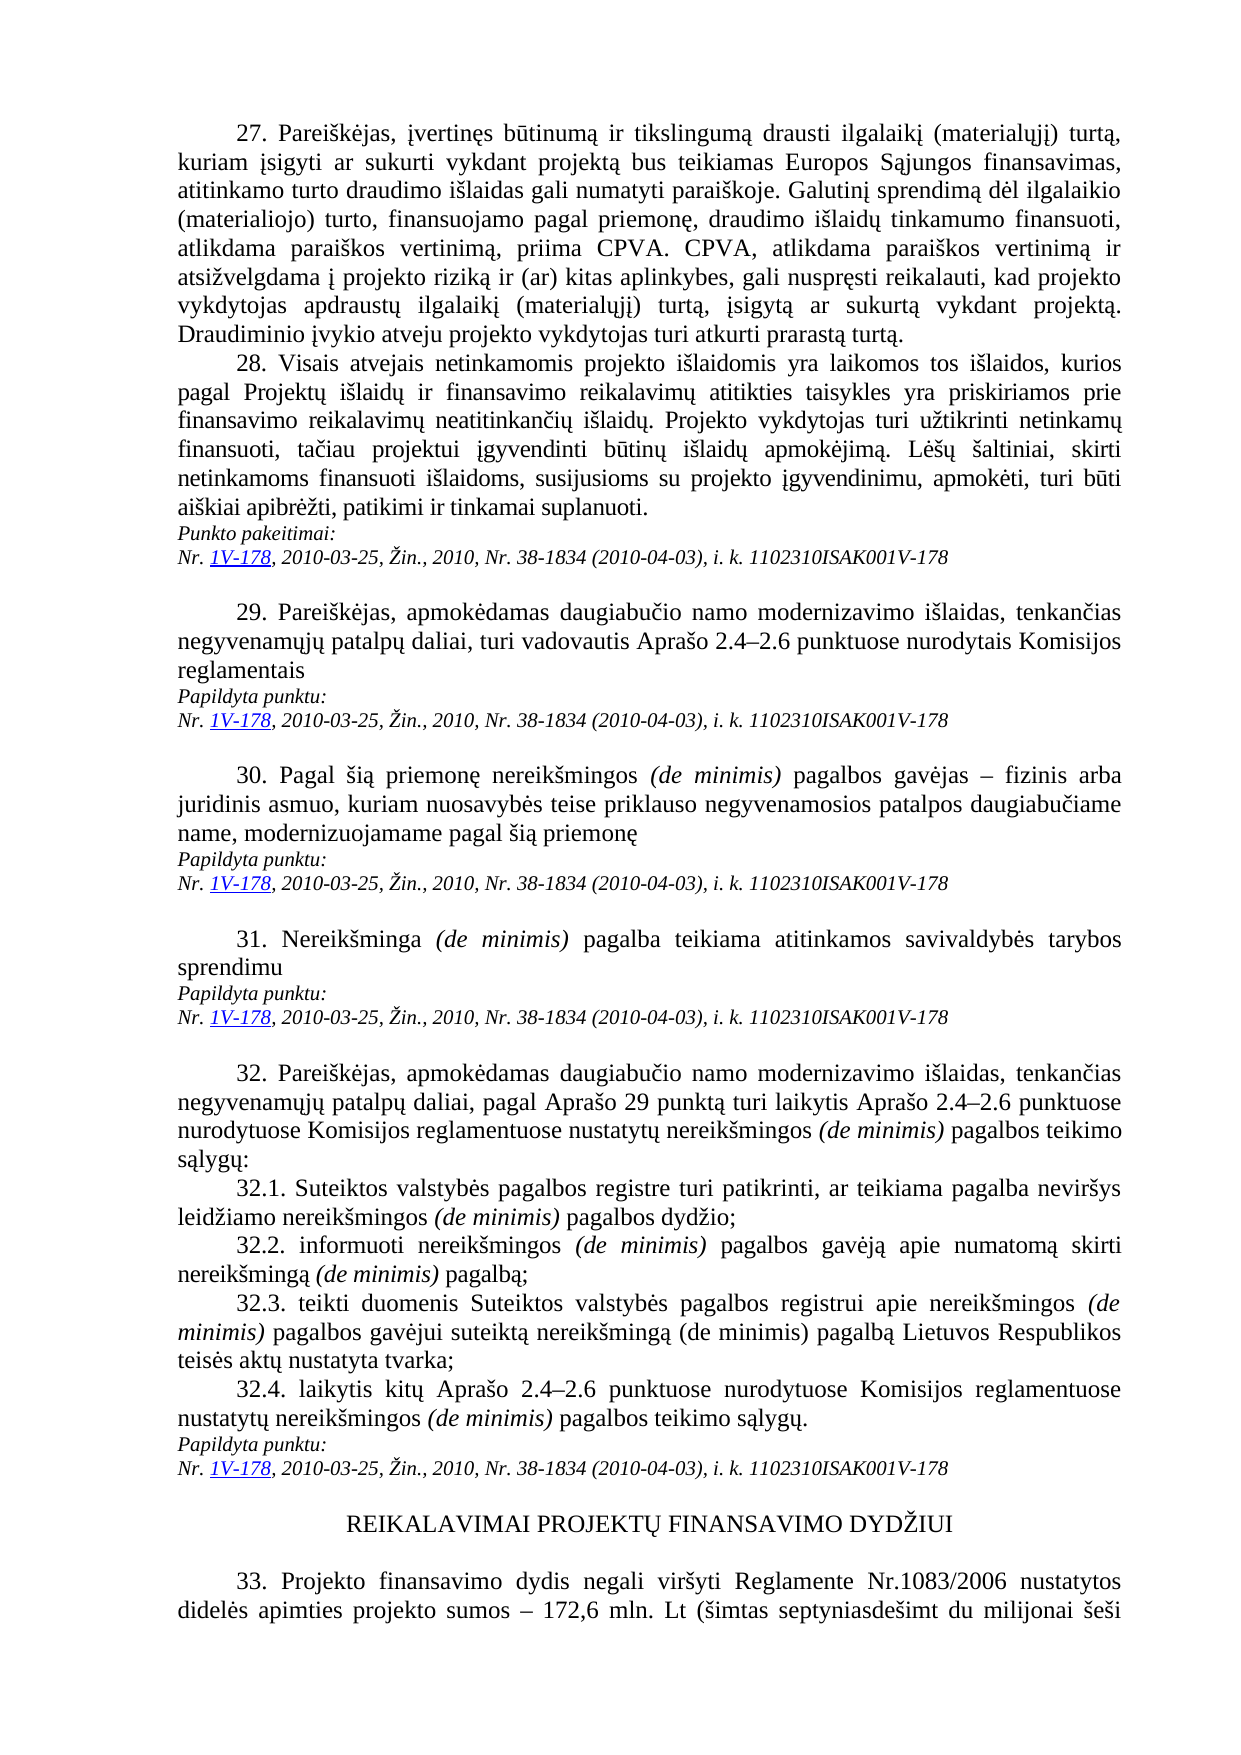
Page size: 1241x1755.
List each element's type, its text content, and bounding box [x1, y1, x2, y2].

text 29. Pareiškėjas, apmokėdamas daugiabučio namo modernizavimo išlaidas, tenkančias negyvenamųjų patalpų daliai, turi vadovautis Aprašo 2.4–2.6 punktuose nurodytais Komisijos reglamentais [177, 597, 1122, 684]
text 32.4. laikytis kitų Aprašo 2.4–2.6 punktuose nurodytuose Komisijos reglamentuose nustatytų nereikšmingos (de minimis) pagalbos teikimo sąlygų. [177, 1374, 1122, 1432]
text Nr. 1V-178, 2010-03-25, Žin., 2010, Nr. 38-1834 (2010-04-03), i. k. 1102310ISAK001V-178 [177, 1456, 1122, 1480]
text Papildyta punktu: [177, 1432, 1122, 1456]
text 32.3. teikti duomenis Suteiktos valstybės pagalbos registrui apie nereikšmingos (de minimis) pagalbos gavėjui suteiktą nereikšmingą (de minimis) pagalbą Lietuvos Respublikos teisės aktų nustatyta tvarka; [177, 1288, 1122, 1374]
text Nr. 1V-178, 2010-03-25, Žin., 2010, Nr. 38-1834 (2010-04-03), i. k. 1102310ISAK001V-178 [177, 1005, 1122, 1029]
text 33. Projekto finansavimo dydis negali viršyti Reglamente Nr.1083/2006 nustatytos didelės apimties projekto sumos – 172,6 mln. Lt (šimtas septyniasdešimt du milijonai šeši [177, 1566, 1122, 1624]
text Papildyta punktu: [177, 981, 1122, 1005]
text 27. Pareiškėjas, įvertinęs būtinumą ir tikslingumą drausti ilgalaikį (materialųjį) turtą, kuriam įsigyti ar sukurti vykdant projektą bus teikiamas Europos Sąjungos finansavimas, atitinkamo turto draudimo išlaidas gali numatyti paraiškoje. Galutinį sprendimą dėl ilgalaikio (materialiojo) turto, finansuojamo pagal priemonę, draudimo išlaidų tinkamumo finansuoti, atlikdama paraiškos vertinimą, priima CPVA. CPVA, atlikdama paraiškos vertinimą ir atsižvelgdama į projekto riziką ir (ar) kitas aplinkybes, gali nuspręsti reikalauti, kad projekto vykdytojas apdraustų ilgalaikį (materialųjį) turtą, įsigytą ar sukurtą vykdant projektą. Draudiminio įvykio atveju projekto vykdytojas turi atkurti prarastą turtą. [177, 118, 1122, 348]
text Nr. 1V-178, 2010-03-25, Žin., 2010, Nr. 38-1834 (2010-04-03), i. k. 1102310ISAK001V-178 [177, 708, 1122, 732]
text 30. Pagal šią priemonę nereikšmingos (de minimis) pagalbos gavėjas – fizinis arba juridinis asmuo, kuriam nuosavybės teise priklauso negyvenamosios patalpos daugiabučiame name, modernizuojamame pagal šią priemonę [177, 761, 1122, 847]
text Punkto pakeitimai: [177, 521, 1122, 545]
text 32.2. informuoti nereikšmingos (de minimis) pagalbos gavėją apie numatomą skirti nereikšmingą (de minimis) pagalbą; [177, 1231, 1122, 1288]
text REIKALAVIMAI PROJEKTŲ FINANSAVIMO DYDŽIUI [177, 1509, 1122, 1537]
text 32. Pareiškėjas, apmokėdamas daugiabučio namo modernizavimo išlaidas, tenkančias negyvenamųjų patalpų daliai, pagal Aprašo 29 punktą turi laikytis Aprašo 2.4–2.6 punktuose nurodytuose Komisijos reglamentuose nustatytų nereikšmingos (de minimis) pagalbos teikimo sąlygų: [177, 1058, 1122, 1173]
text Papildyta punktu: [177, 684, 1122, 708]
text Papildyta punktu: [177, 847, 1122, 871]
text Nr. 1V-178, 2010-03-25, Žin., 2010, Nr. 38-1834 (2010-04-03), i. k. 1102310ISAK001V-178 [177, 545, 1122, 569]
text 32.1. Suteiktos valstybės pagalbos registre turi patikrinti, ar teikiama pagalba neviršys leidžiamo nereikšmingos (de minimis) pagalbos dydžio; [177, 1173, 1122, 1231]
text Nr. 1V-178, 2010-03-25, Žin., 2010, Nr. 38-1834 (2010-04-03), i. k. 1102310ISAK001V-178 [177, 871, 1122, 895]
text 31. Nereikšminga (de minimis) pagalba teikiama atitinkamos savivaldybės tarybos sprendimu [177, 924, 1122, 981]
text 28. Visais atvejais netinkamomis projekto išlaidomis yra laikomos tos išlaidos, kurios pagal Projektų išlaidų ir finansavimo reikalavimų atitikties taisykles yra priskiriamos prie finansavimo reikalavimų neatitinkančių išlaidų. Projekto vykdytojas turi užtikrinti netinkamų finansuoti, tačiau projektui įgyvendinti būtinų išlaidų apmokėjimą. Lėšų šaltiniai, skirti netinkamoms finansuoti išlaidoms, susijusioms su projekto įgyvendinimu, apmokėti, turi būti aiškiai apibrėžti, patikimi ir tinkamai suplanuoti. [177, 348, 1122, 521]
